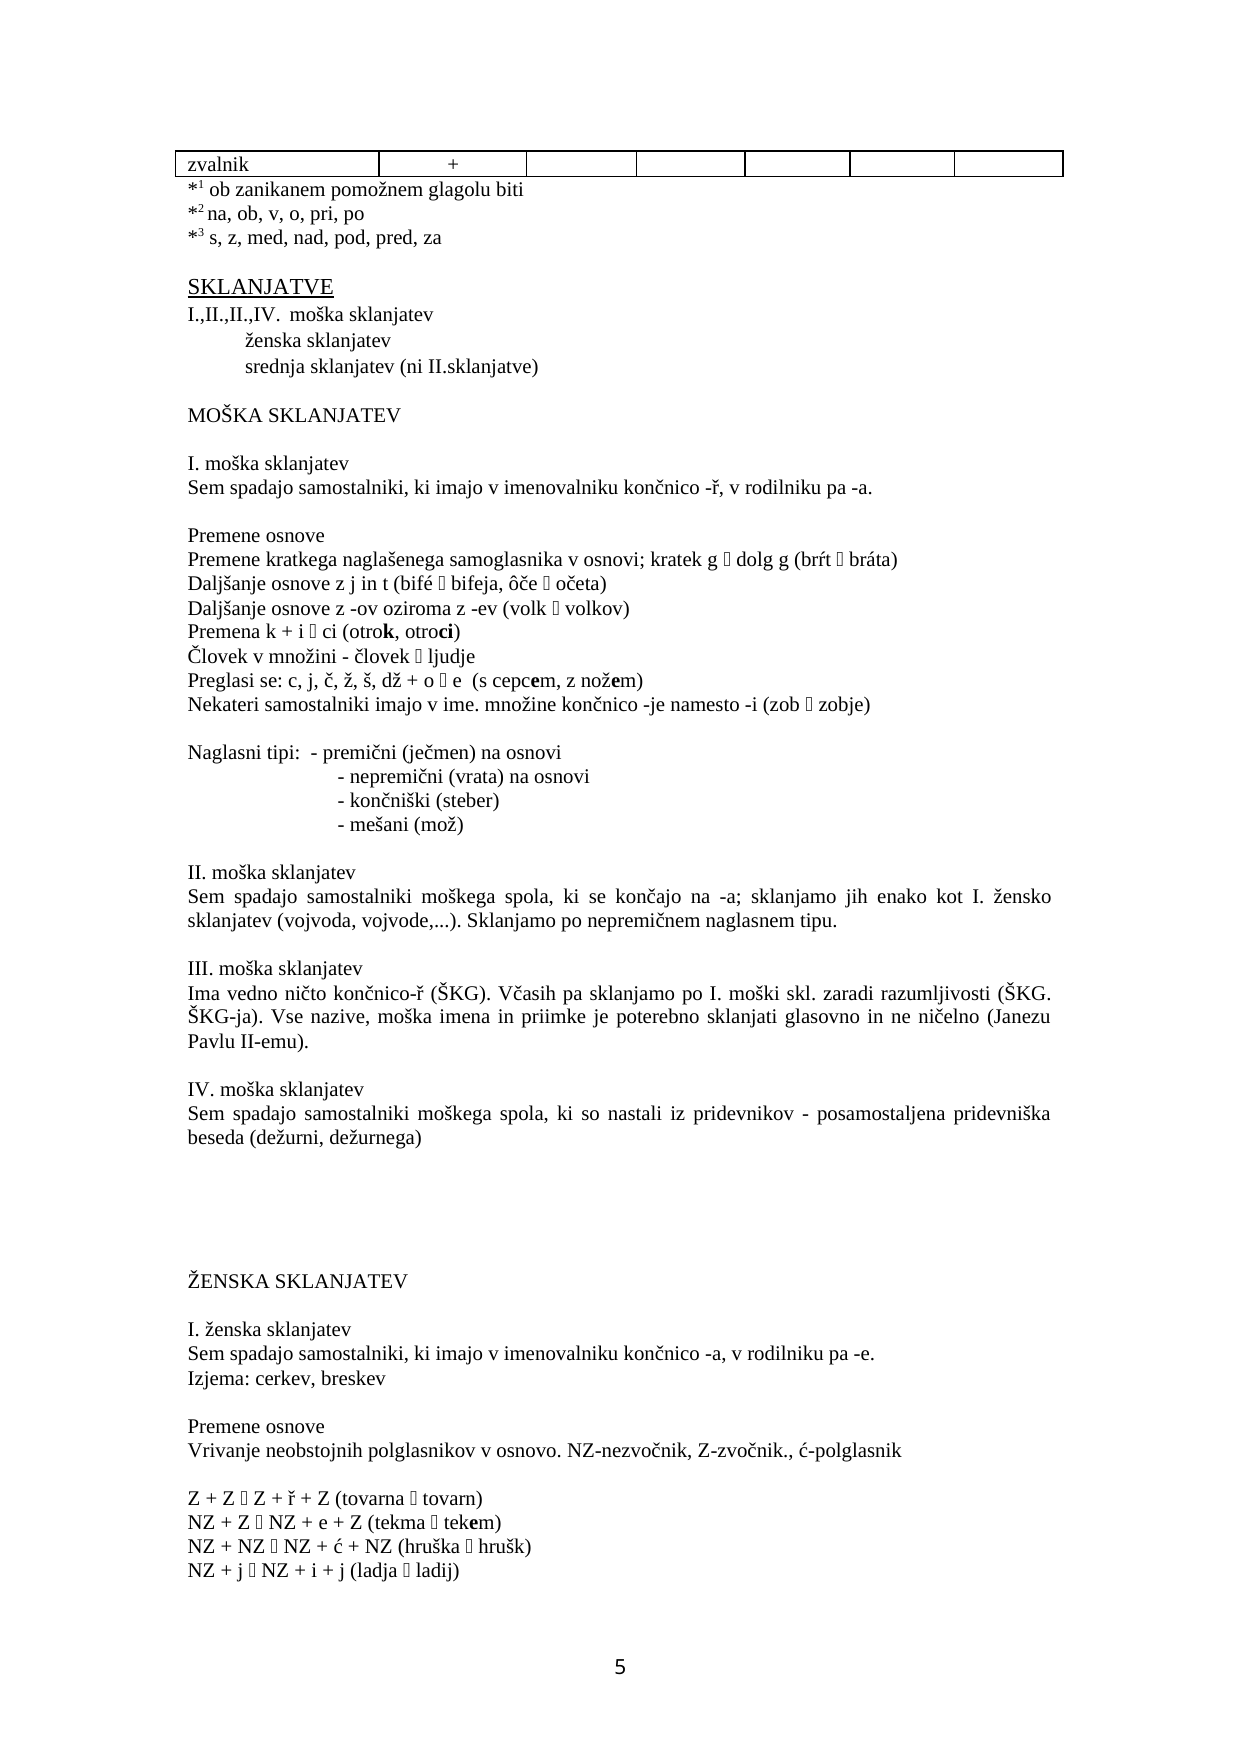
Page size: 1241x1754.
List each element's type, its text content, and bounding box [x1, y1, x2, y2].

text Daljšanje osnove z j in t (bifé  bifeja, ôče  očeta) [187, 571, 1053, 595]
text Premene osnove [187, 1413, 1053, 1438]
text Z + Z  Z + ř + Z (tovarna  tovarn) [187, 1486, 1053, 1510]
text NZ + j  NZ + i + j (ladja  ladij) [187, 1558, 1053, 1582]
table_cell [637, 152, 744, 176]
text *3 s, z, med, nad, pod, pred, za [187, 225, 1053, 249]
text Sem spadajo samostalniki, ki imajo v imenovalniku končnico -a, v rodilniku pa -e. [187, 1341, 1053, 1365]
table_cell [851, 152, 954, 176]
text Premene kratkega naglašenega samoglasnika v osnovi; kratek g  dolg g (brŕt  bráta) [187, 547, 1053, 571]
text II. moška sklanjatev [187, 860, 1053, 884]
text IV. moška sklanjatev [187, 1077, 1053, 1101]
text ŽENSKA SKLANJATEV [187, 1269, 1053, 1293]
text Daljšanje osnove z -ov oziroma z -ev (volk  volkov) [187, 595, 1053, 619]
text Izjema: cerkev, breskev [187, 1365, 1053, 1389]
text SKLANJATVE [187, 273, 1053, 300]
text I. moška sklanjatev [187, 451, 1053, 475]
text - končniški (steber) [187, 788, 1053, 812]
text  srednja sklanjatev (ni II.sklanjatve) [187, 352, 1053, 379]
text MOŠKA SKLANJATEV [187, 403, 1053, 427]
text Sem spadajo samostalniki, ki imajo v imenovalniku končnico -ř, v rodilniku pa -a. [187, 475, 1053, 499]
text *1 ob zanikanem pomožnem glagolu biti [187, 177, 1053, 201]
text Premena k + i  ci (otrok, otroci) [187, 619, 1053, 643]
text NZ + Z  NZ + e + Z (tekma  tekem) [187, 1510, 1053, 1534]
text Sem spadajo samostalniki moškega spola, ki se končajo na -a; sklanjamo jih enako kot I. žensko sklanjatev (vojvoda, vojvode,...). Sklanjamo po nepremičnem naglasnem tipu. [187, 884, 1053, 932]
text III. moška sklanjatev [187, 956, 1053, 980]
table_cell [527, 152, 636, 176]
text Vrivanje neobstojnih polglasnikov v osnovo. NZ-nezvočnik, Z-zvočnik., ć-polglasnik [187, 1438, 1053, 1462]
text NZ + NZ  NZ + ć + NZ (hruška  hrušk) [187, 1534, 1053, 1558]
table_cell [955, 152, 1062, 176]
text Sem spadajo samostalniki moškega spola, ki so nastali iz pridevnikov - posamostaljena pridevniška beseda (dežurni, dežurnega) [187, 1101, 1053, 1149]
text - mešani (mož) [187, 812, 1053, 836]
text Preglasi se: c, j, č, ž, š, dž + o  e (s cepcem, z nožem) [187, 668, 1053, 692]
table_cell [746, 152, 849, 176]
text Ima vedno ničto končnico-ř (ŠKG). Včasih pa sklanjamo po I. moški skl. zaradi razumljivosti (ŠKG. ŠKG-ja). Vse nazive, moška imena in priimke je poterebno sklanjati glasovno in ne ničelno (Janezu Pavlu II-emu). [187, 980, 1053, 1053]
text - nepremični (vrata) na osnovi [187, 764, 1053, 788]
text I. ženska sklanjatev [187, 1317, 1053, 1341]
text Premene osnove [187, 523, 1053, 547]
table_cell zvalnik [176, 152, 378, 176]
text I.,II.,II.,IV.  moška sklanjatev [187, 300, 1053, 326]
table_cell + [380, 152, 526, 176]
text *2 na, ob, v, o, pri, po [187, 201, 1053, 225]
text Človek v množini - človek  ljudje [187, 643, 1053, 668]
text Naglasni tipi: - premični (ječmen) na osnovi [187, 740, 1053, 764]
text Nekateri samostalniki imajo v ime. množine končnico -je namesto -i (zob  zobje) [187, 692, 1053, 716]
text  ženska sklanjatev [187, 326, 1053, 352]
